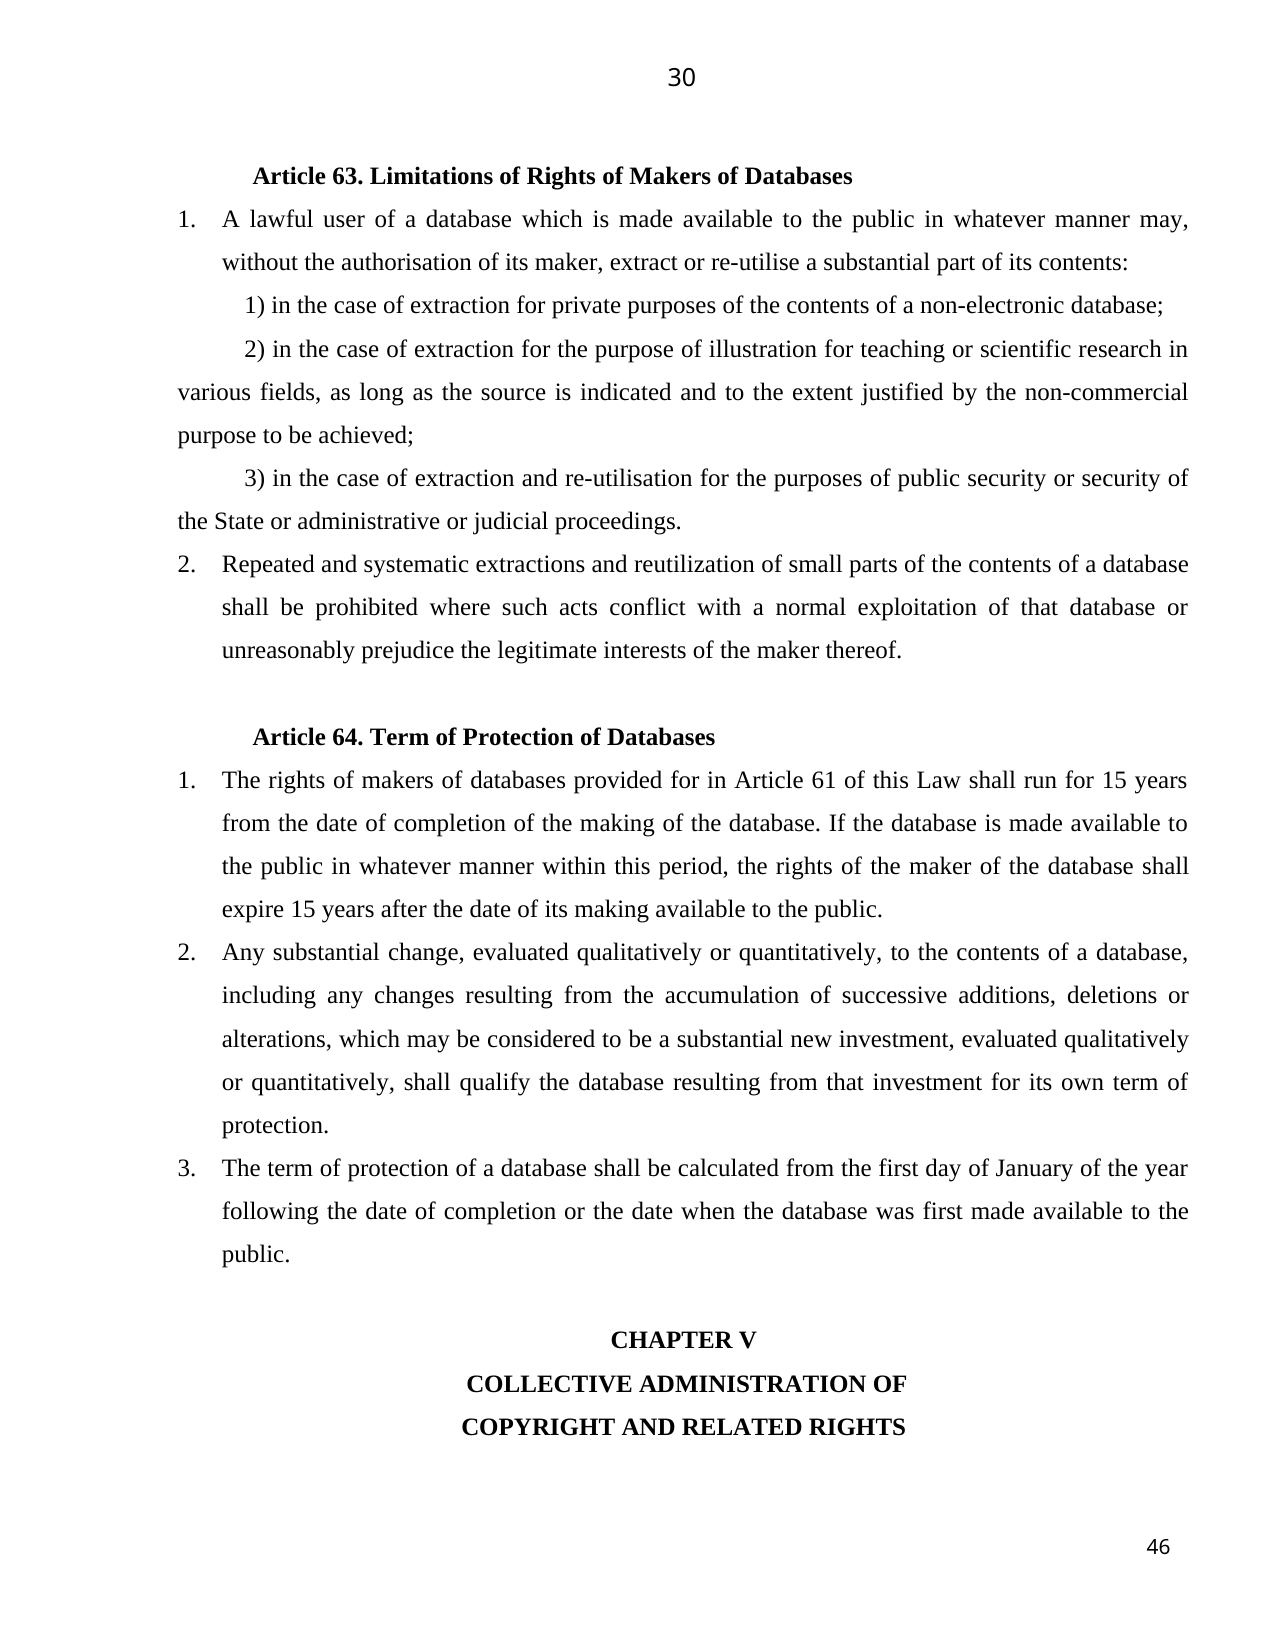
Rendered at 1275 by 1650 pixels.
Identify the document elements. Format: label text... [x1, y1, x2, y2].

text Article 64. Term of Protection of Databases [177, 722, 1190, 751]
text Copyright and Related Rights [177, 1412, 1190, 1441]
text Article 63. Limitations of Rights of Makers of Databases [177, 161, 1190, 190]
text 1) in the case of extraction for private purposes of the contents of a non-electronic database; [177, 291, 1190, 319]
text 3) in the case of extraction and re-utilisation for the purposes of public security or security of the State or administrative or judicial proceedings. [177, 463, 1190, 535]
text 1. The rights of makers of databases provided for in Article 61 of this Law shall run for 15 years from the date of completion of the making of the database. If the database is made available to the public in whatever manner within this period, the rights of the maker of the database shall expire 15 years after the date of its making available to the public. [177, 765, 1190, 923]
text 3. The term of protection of a database shall be calculated from the first day of January of the year following the date of completion or the date when the database was first made available to the public. [177, 1153, 1190, 1268]
text 2. Repeated and systematic extractions and reutilization of small parts of the contents of a database shall be prohibited where such acts conflict with a normal exploitation of that database or unreasonably prejudice the legitimate interests of the maker thereof. [177, 549, 1190, 664]
text Collective Administration OF [177, 1369, 1190, 1397]
text 1. A lawful user of a database which is made available to the public in whatever manner may, without the authorisation of its maker, extract or re-utilise a substantial part of its contents: [177, 204, 1190, 276]
text Chapter V [177, 1326, 1190, 1354]
text 2) in the case of extraction for the purpose of illustration for teaching or scientific research in various fields, as long as the source is indicated and to the extent justified by the non-commercial purpose to be achieved; [177, 334, 1190, 449]
text 2. Any substantial change, evaluated qualitatively or quantitatively, to the contents of a database, including any changes resulting from the accumulation of successive additions, deletions or alterations, which may be considered to be a substantial new investment, evaluated qualitatively or quantitatively, shall qualify the database resulting from that investment for its own term of protection. [177, 937, 1190, 1139]
